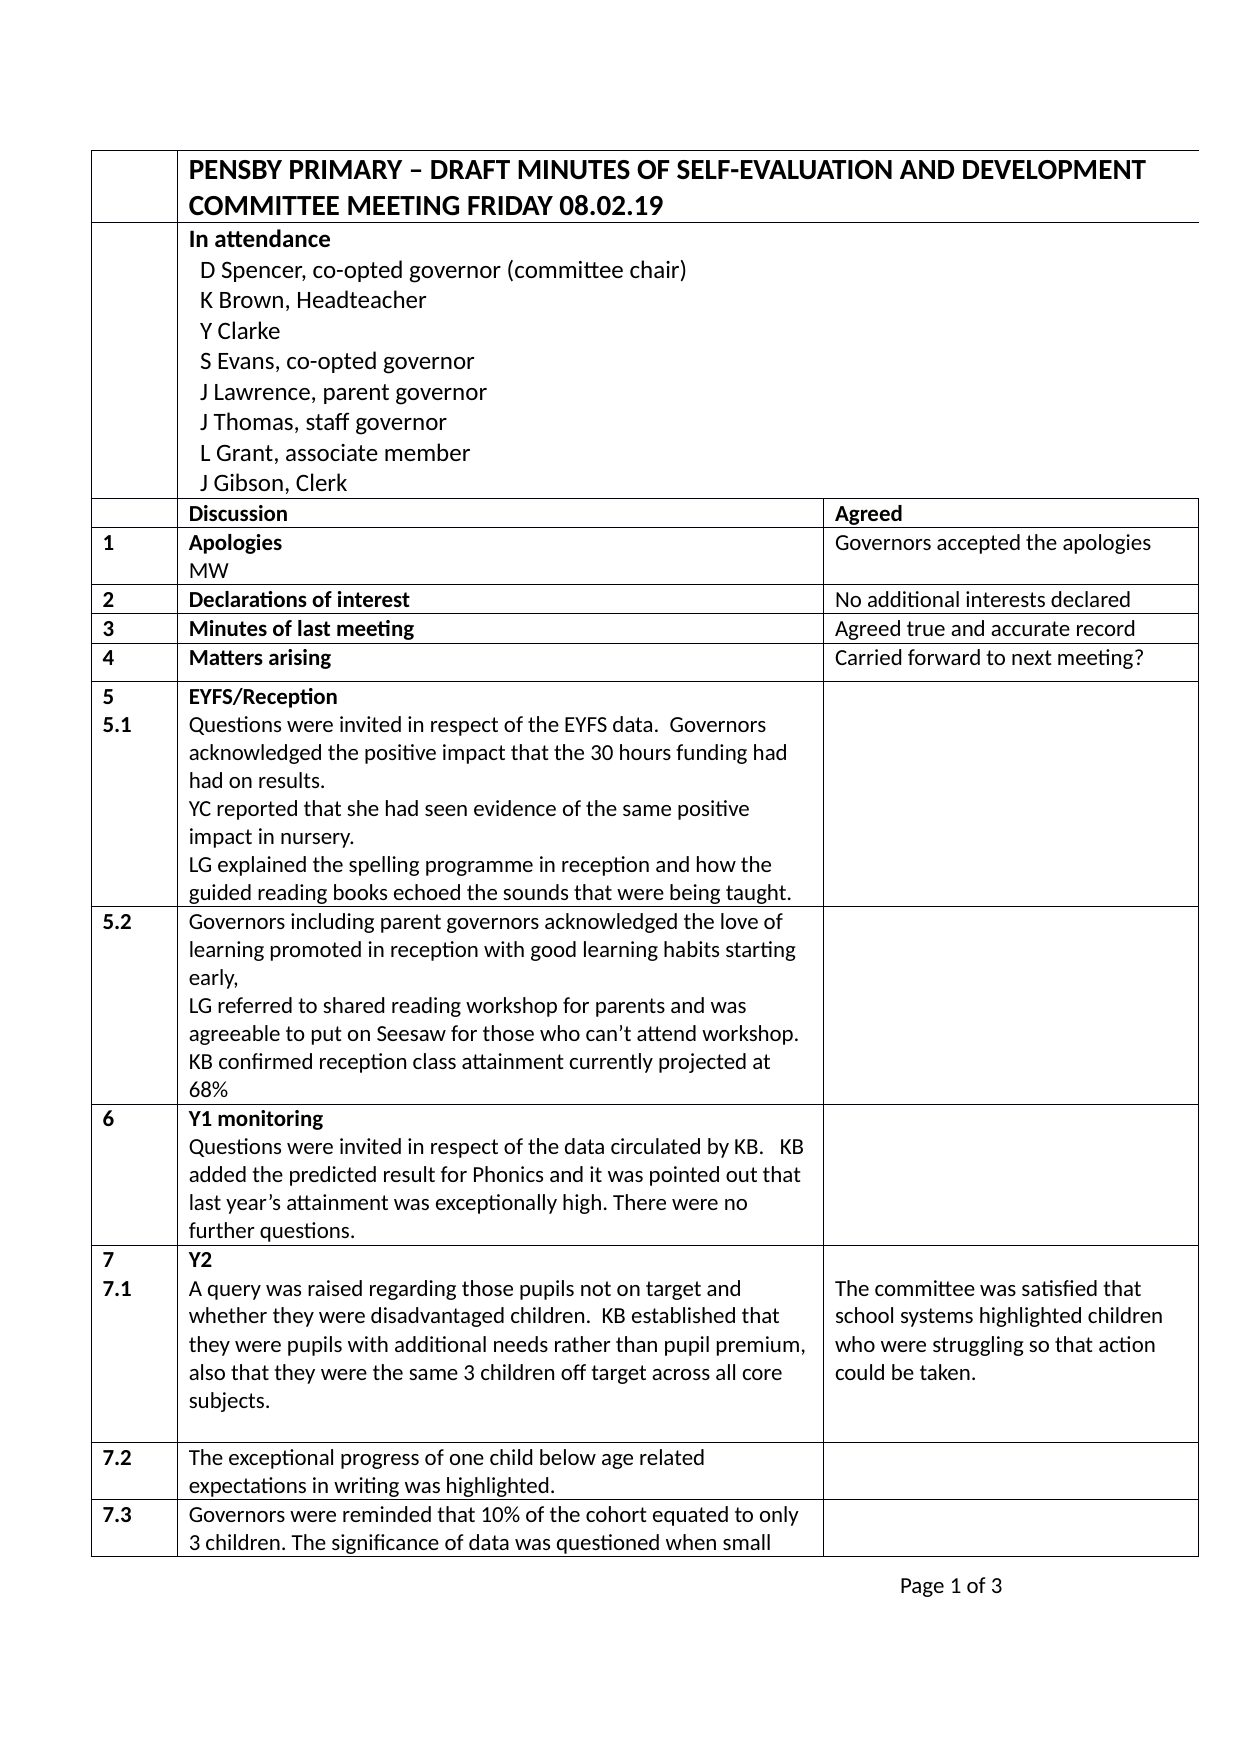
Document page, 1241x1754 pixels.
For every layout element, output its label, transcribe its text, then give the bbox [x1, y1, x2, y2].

table_cell 2 [92, 585, 177, 613]
table_cell Governors including parent governors acknowledged the love of learning promoted in reception with good learning habits starting early, LG referred to shared reading workshop for parents and was agreeable to put on Seesaw for those who can’t attend workshop. KB confirmed reception class attainment currently projected at 68% [178, 907, 823, 1103]
table_cell Minutes of last meeting [178, 614, 823, 642]
table_cell [824, 907, 1198, 1103]
table_cell 6 [92, 1105, 177, 1244]
table_cell 7 7.1 [92, 1246, 177, 1442]
table_cell [824, 682, 1198, 906]
table_cell [824, 1500, 1198, 1556]
table_cell The committee was satisfied that school systems highlighted children who were struggling so that action could be taken. [824, 1246, 1198, 1442]
table_cell Y2 A query was raised regarding those pupils not on target and whether they were disadvantaged children. KB established that they were pupils with additional needs rather than pupil premium, also that they were the same 3 children off target across all core subjects. [178, 1246, 823, 1442]
table_cell 3 [92, 614, 177, 642]
table_cell Agreed [824, 499, 1198, 527]
table_cell Discussion [178, 499, 823, 527]
table_cell Agreed true and accurate record [824, 614, 1198, 642]
table_cell EYFS/Reception Questions were invited in respect of the EYFS data. Governors acknowledged the positive impact that the 30 hours funding had had on results. YC reported that she had seen evidence of the same positive impact in nursery. LG explained the spelling programme in reception and how the guided reading books echoed the sounds that were being taught. [178, 682, 823, 906]
table_header D Spencer, co-opted governor (committee chair) K Brown, Headteacher Y Clarke S Evans, co-opted governor J Lawrence, parent governor J Thomas, staff governor L Grant, associate member J Gibson, Clerk [189, 254, 1184, 498]
table_cell 5.2 [92, 907, 177, 1103]
table_cell Governors accepted the apologies [824, 528, 1198, 584]
table_cell Declarations of interest [178, 585, 823, 613]
table_cell [824, 1443, 1198, 1499]
table_cell 1 [92, 528, 177, 584]
table_cell Carried forward to next meeting​? [824, 644, 1198, 681]
table_header PENSBY PRIMARY – DRAFT MINUTES OF SELF-EVALUATION AND DEVELOPMENT COMMITTEE MEETING FRIDAY 08.02.19 [178, 151, 1198, 222]
table_cell 7.2 [92, 1443, 177, 1499]
table_cell Matters arising [178, 644, 823, 681]
table_cell No additional interests declared [824, 585, 1198, 613]
table_cell 7.3 [92, 1500, 177, 1556]
table_cell [824, 1105, 1198, 1244]
table_header [92, 151, 177, 222]
table_cell The exceptional progress of one child below age related expectations in writing was highlighted. [178, 1443, 823, 1499]
table_cell Apologies MW [178, 528, 823, 584]
table_cell Y1 monitoring Questions were invited in respect of the data circulated by KB. KB added the predicted result for Phonics and it was pointed out that last year’s attainment was exceptionally high. There were no further questions. [178, 1105, 823, 1244]
table_cell [92, 223, 177, 498]
table_cell [92, 499, 177, 527]
table_cell 4 [92, 644, 177, 681]
table_cell 5 5.1 [92, 682, 177, 906]
table_cell Governors were reminded that 10% of the cohort equated to only 3 children. The significance of data was questioned when small [178, 1500, 823, 1556]
table_cell In attendance [178, 223, 1198, 498]
